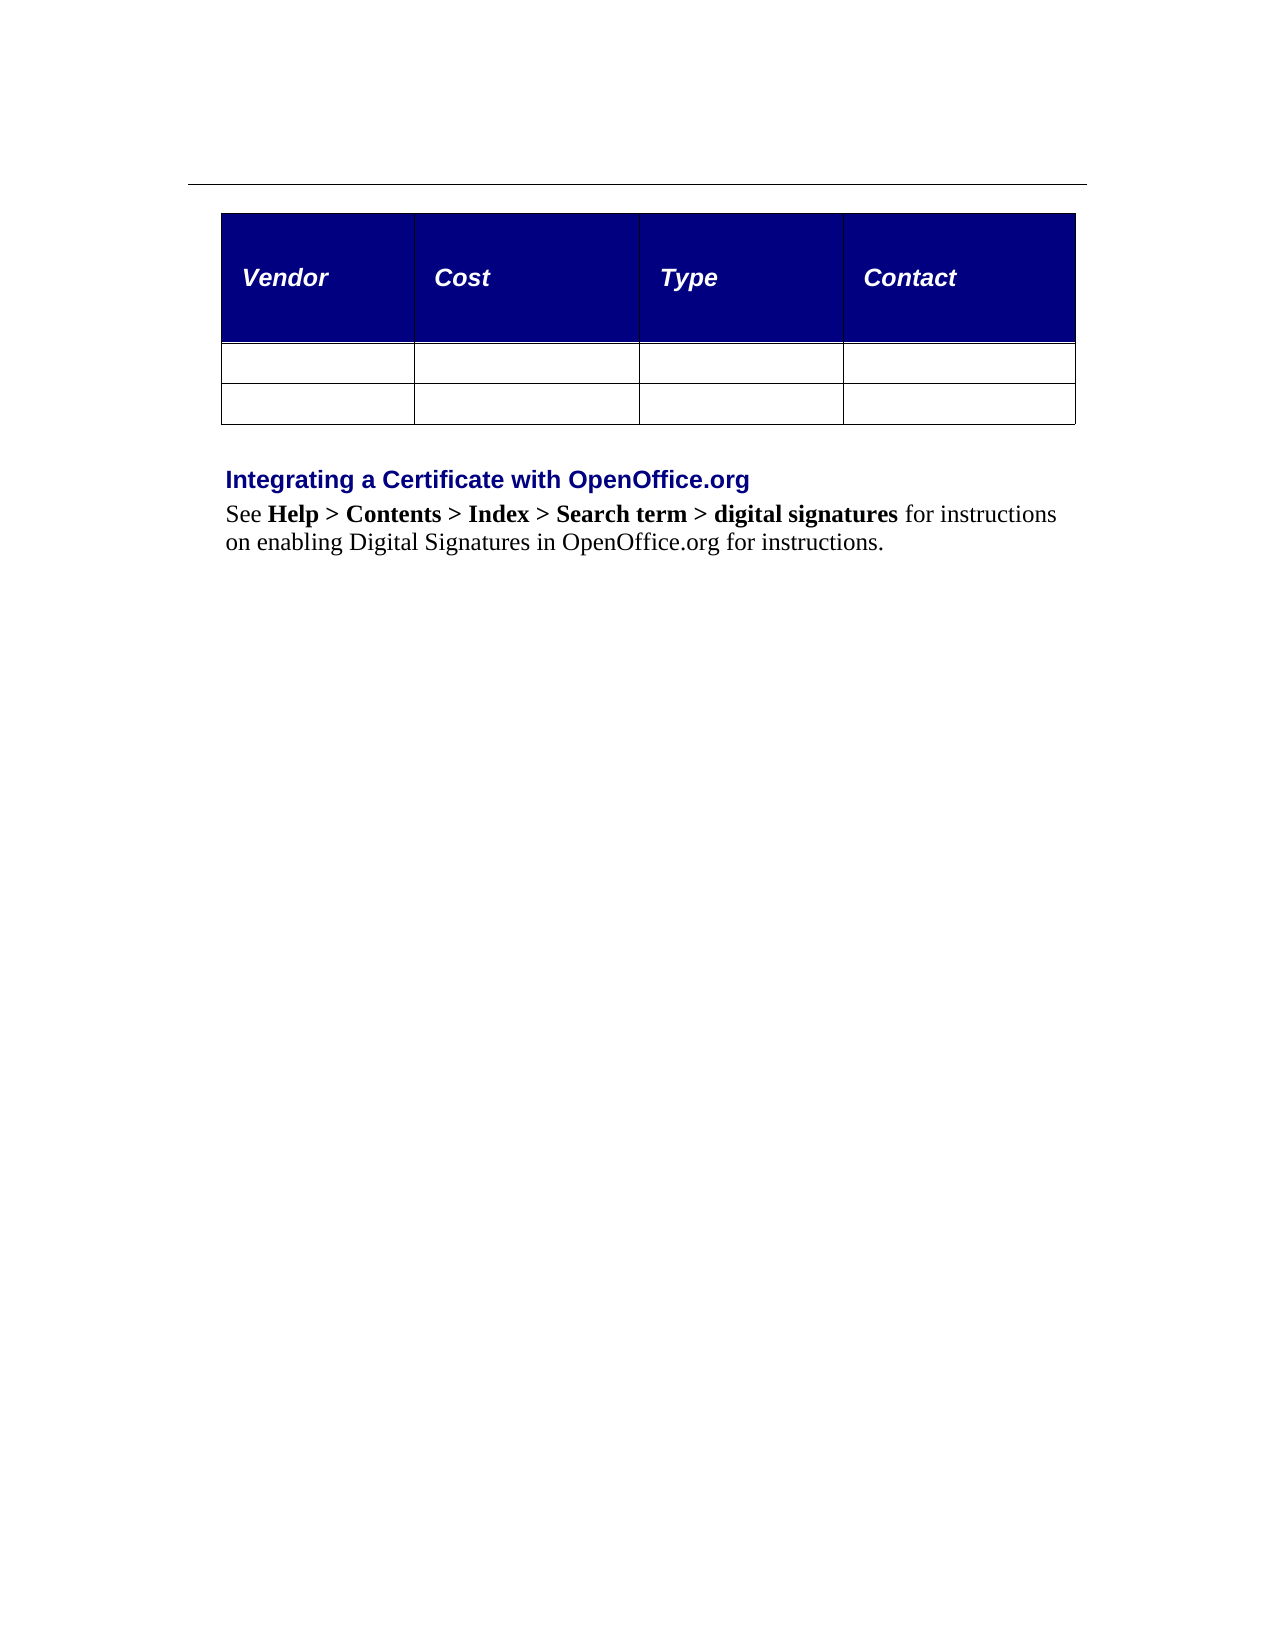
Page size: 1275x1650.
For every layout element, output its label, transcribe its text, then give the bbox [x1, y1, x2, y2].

table_cell [640, 384, 843, 424]
subtitle Integrating a Certificate with OpenOffice.org [225, 466, 1087, 494]
table_header Vendor [222, 214, 414, 342]
table_cell [844, 384, 1075, 424]
table_header Contact [844, 214, 1075, 342]
table_cell [640, 344, 843, 383]
table_cell [222, 344, 414, 383]
table_cell [415, 344, 639, 383]
table_cell [222, 384, 414, 424]
table_header Type [640, 214, 843, 342]
table_cell [415, 384, 639, 424]
table_header Cost [415, 214, 639, 342]
text See Help > Contents > Index > Search term > digital signatures for instructions on enabling Digital Signatures in OpenOffice.org for instructions. [225, 500, 1087, 556]
table_cell [844, 344, 1075, 383]
